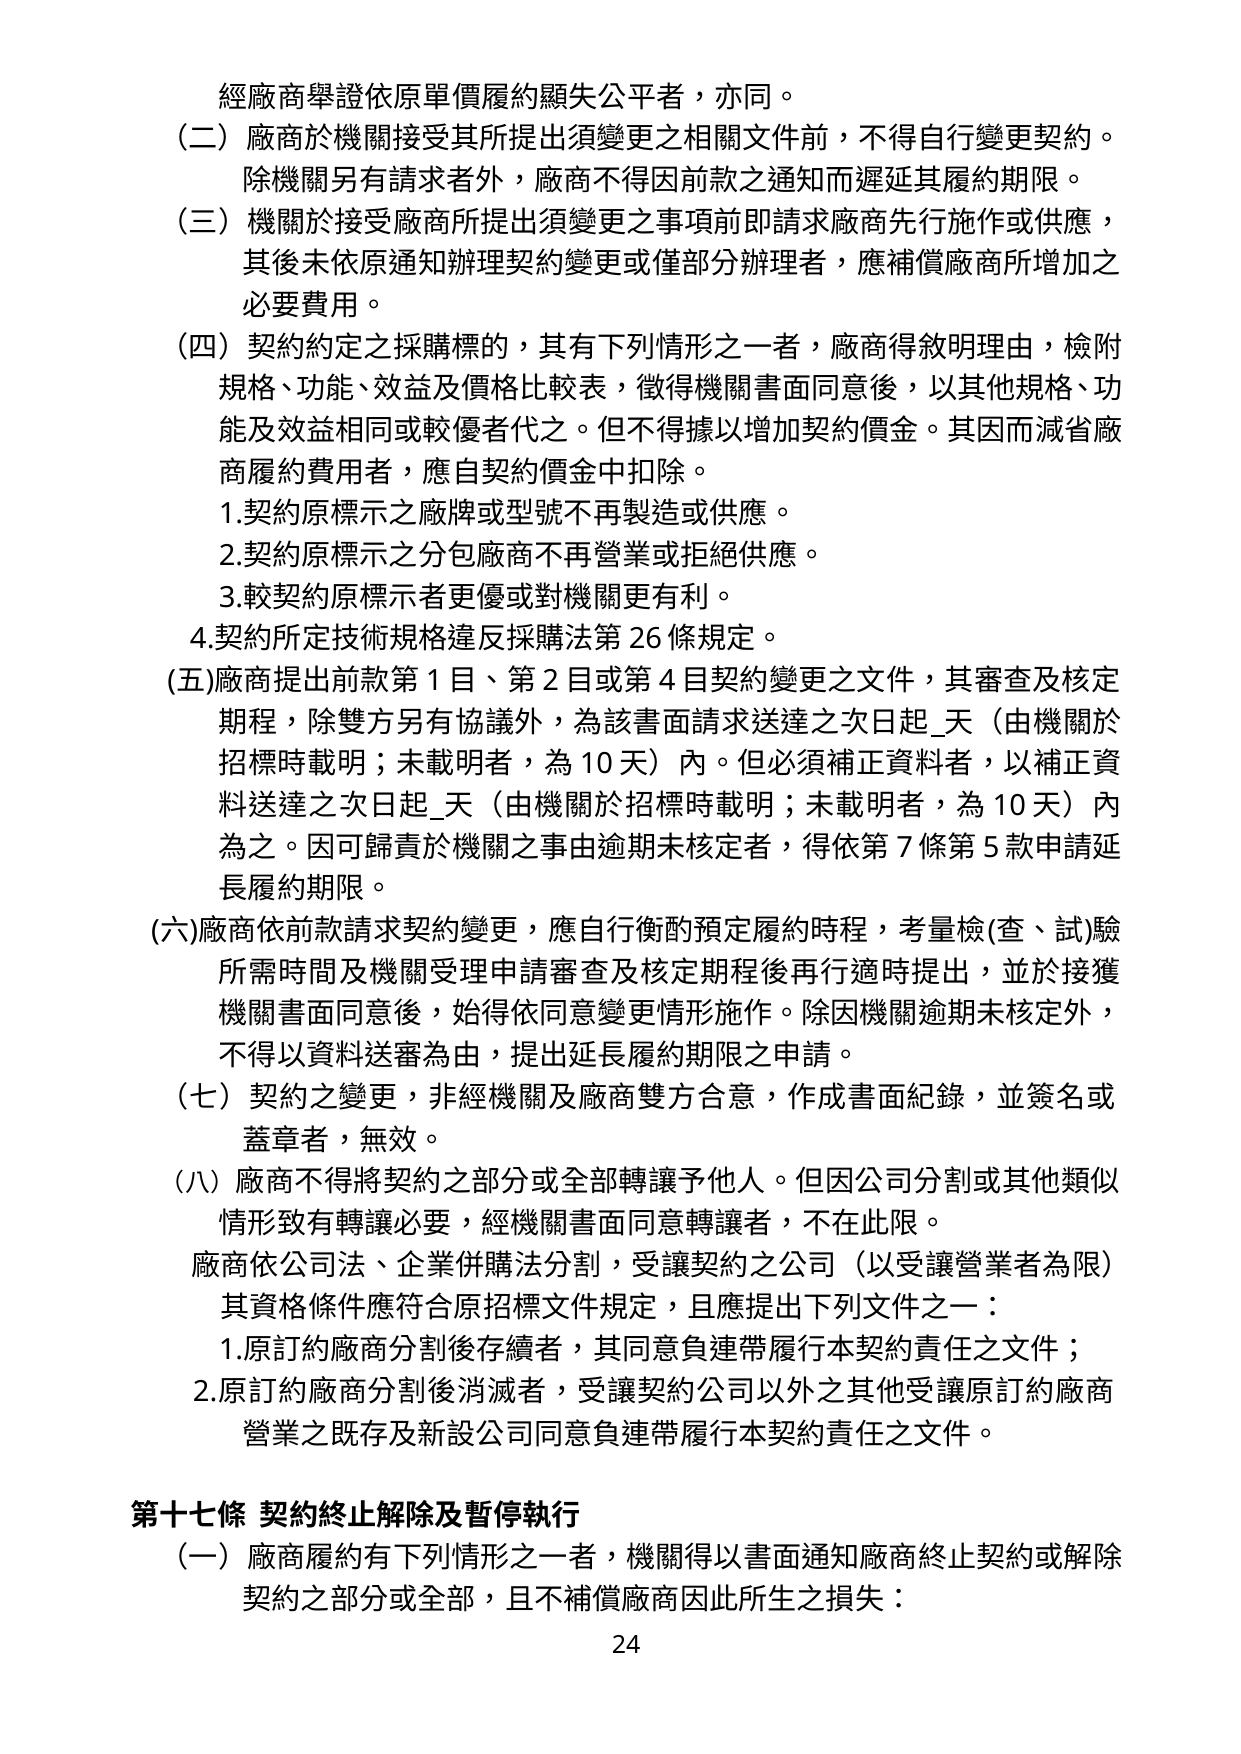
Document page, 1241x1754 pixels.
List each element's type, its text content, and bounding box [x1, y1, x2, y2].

text （一）廠商履約有下列情形之一者，機關得以書面通知廠商終止契約或解除契約之部分或全部，且不補償廠商因此所生之損失： [159, 1534, 1122, 1617]
text （八）廠商不得將契約之部分或全部轉讓予他人。但因公司分割或其他類似情形致有轉讓必要，經機關書面同意轉讓者，不在此限。 [159, 1158, 1122, 1242]
text （四）契約約定之採購標的，其有下列情形之一者，廠商得敘明理由，檢附規格、功能、效益及價格比較表，徵得機關書面同意後，以其他規格、功能及效益相同或較優者代之。但不得據以增加契約價金。其因而減省廠商履約費用者，應自契約價金中扣除。 [159, 324, 1122, 491]
text 契約原有項目，因機關要求契約變更，如變更之部分，其價格或履約條件改變，得就該等變更之部分另行議價。新增工作中如包括原有契約項目，經廠商舉證依原單價履約顯失公平者，亦同。 [145, 74, 1122, 116]
text 2.原訂約廠商分割後消滅者，受讓契約公司以外之其他受讓原訂約廠商營業之既存及新設公司同意負連帶履行本契約責任之文件。 [159, 1368, 1116, 1453]
text (五)廠商提出前款第1目、第2目或第4目契約變更之文件，其審查及核定期程，除雙方另有協議外，為該書面請求送達之次日起 天（由機關於招標時載明；未載明者，為10天）內。但必須補正資料者，以補正資料送達之次日起 天（由機關於招標時載明；未載明者，為10天）內為之。因可歸責於機關之事由逾期未核定者，得依第7條第5款申請延長履約期限。 [159, 657, 1122, 907]
text 2.契約原標示之分包廠商不再營業或拒絕供應。 [218, 532, 1116, 574]
text 1.契約原標示之廠牌或型號不再製造或供應。 [218, 491, 1116, 532]
text （三）機關於接受廠商所提出須變更之事項前即請求廠商先行施作或供應，其後未依原通知辦理契約變更或僅部分辦理者，應補償廠商所增加之必要費用。 [159, 199, 1122, 324]
text （二）廠商於機關接受其所提出須變更之相關文件前，不得自行變更契約。除機關另有請求者外，廠商不得因前款之通知而遲延其履約期限。 [159, 116, 1122, 199]
text 廠商依公司法、企業併購法分割，受讓契約之公司（以受讓營業者為限），其資格條件應符合原招標文件規定，且應提出下列文件之一： [159, 1242, 1116, 1326]
text (六)廠商依前款請求契約變更，應自行衡酌預定履約時程，考量檢(查、試)驗所需時間及機關受理申請審查及核定期程後再行適時提出，並於接獲機關書面同意後，始得依同意變更情形施作。除因機關逾期未核定外，不得以資料送審為由，提出延長履約期限之申請。 [136, 907, 1122, 1074]
text 3.較契約原標示者更優或對機關更有利。 [218, 574, 1116, 616]
text 4.契約所定技術規格違反採購法第26條規定。 [159, 616, 1122, 657]
text （七）契約之變更，非經機關及廠商雙方合意，作成書面紀錄，並簽名或蓋章者，無效。 [159, 1074, 1116, 1158]
text 1.原訂約廠商分割後存續者，其同意負連帶履行本契約責任之文件； [218, 1326, 1116, 1368]
text 第十七條 契約終止解除及暫停執行 [130, 1492, 1122, 1534]
